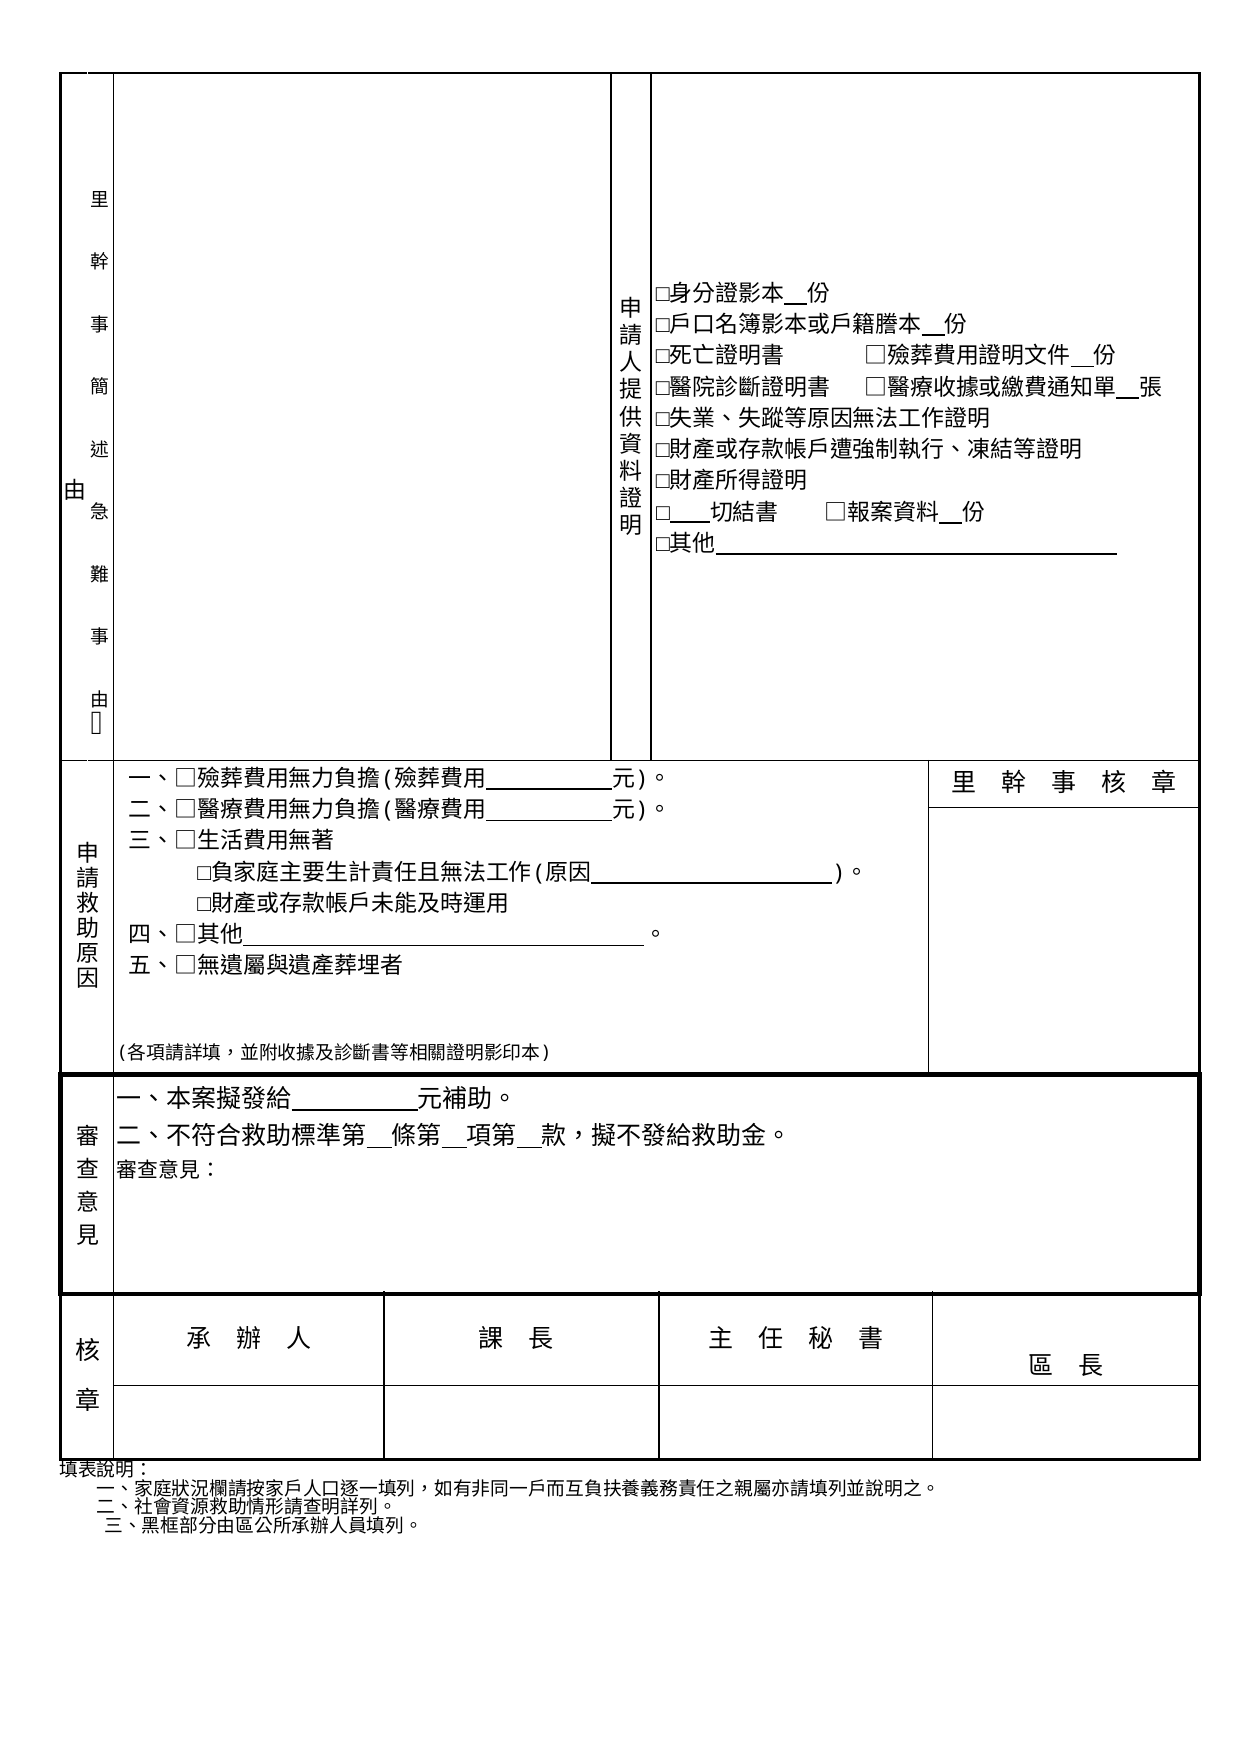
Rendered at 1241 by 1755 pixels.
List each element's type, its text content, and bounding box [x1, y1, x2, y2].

table_cell [929, 808, 1198, 1072]
table_cell [114, 74, 610, 760]
table_cell 一、□殮葬費用無力負擔(殮葬費用 元)。 二、□醫療費用無力負擔(醫療費用 元)。 三、□生活費用無著 □負家庭主要生計責任且無法工作(原因 )。 □財產或存款帳戶未能及時運用 四、□其他 。 五、□無遺屬與遺產葬埋者 (各項請詳填，並附收據及診斷書等相關證明影印本) [114, 761, 928, 1072]
table_cell 課 長 [385, 1296, 658, 1385]
table_cell 申 請 救 助 原 因 [62, 761, 113, 1072]
table_cell 申請人提供資料證明 [612, 74, 650, 760]
table_cell 由 [62, 74, 87, 760]
table_cell □身分證影本 份 □戶口名簿影本或戶籍謄本 份 □死亡證明書 □殮葬費用證明文件 份 □醫院診斷證明書 □醫療收據或繳費通知單 張 □失業、失蹤等原因無法工作證明 □財產或存款帳戶遭強制執行、凍結等證明 □財產所得證明 □ 切結書 □報案資料 份 □其他 [652, 74, 1198, 760]
text 三、黑框部分由區公所承辦人員填列。 [59, 1517, 1181, 1536]
text 填表說明： [59, 1461, 1181, 1480]
table_cell [114, 1386, 383, 1458]
table_cell 主 任 秘 書 [660, 1296, 932, 1385]
text 二、社會資源救助情形請查明詳列。 [59, 1499, 1181, 1517]
table_cell [933, 1386, 1198, 1458]
table_cell 核 章 [62, 1296, 113, 1458]
table_cell [660, 1386, 932, 1458]
table_cell 承 辦 人 [114, 1296, 383, 1385]
table_cell 里 幹 事 核 章 [929, 761, 1198, 807]
text 一、家庭狀況欄請按家戶人口逐一填列，如有非同一戶而互負扶養義務責任之親屬亦請填列並說明之。 [59, 1480, 1181, 1499]
table_cell 區 長 [933, 1296, 1198, 1385]
table_cell 審 查 意 見 [63, 1077, 113, 1291]
table_cell 一、本案擬發給 元補助。 二、不符合救助標準第 條第 項第 款，擬不發給救助金。 審查意見： [114, 1077, 1197, 1291]
table_cell [385, 1386, 658, 1458]
table_cell 里幹事簡述急難事由  [88, 74, 113, 760]
